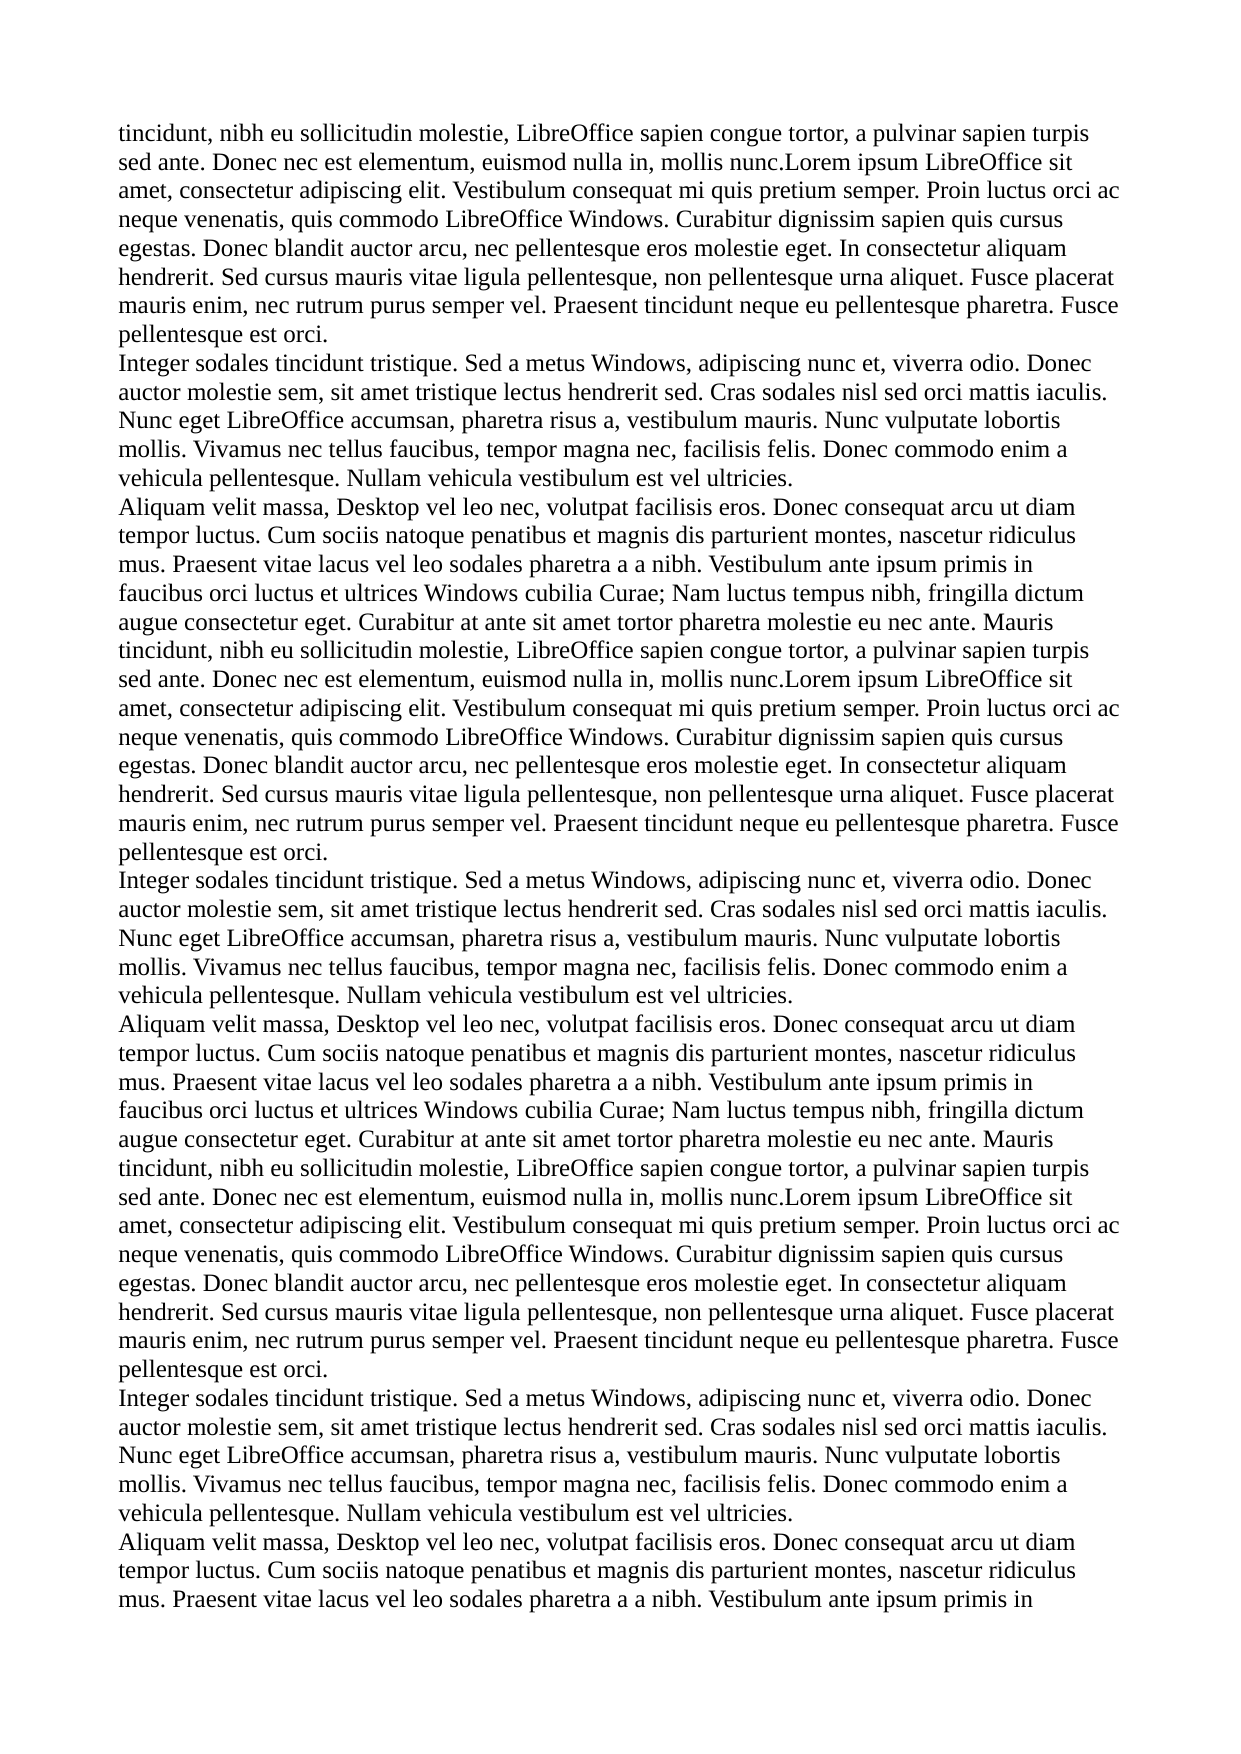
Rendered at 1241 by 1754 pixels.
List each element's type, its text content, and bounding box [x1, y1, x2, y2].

text Aliquam velit massa, Desktop vel leo nec, volutpat facilisis eros. Donec consequat arcu ut diam tempor luctus. Cum sociis natoque penatibus et magnis dis parturient montes, nascetur ridiculus mus. Praesent vitae lacus vel leo sodales pharetra a a nibh. Vestibulum ante ipsum primis in faucibus orci luctus et ultrices Windows cubilia Curae; Nam luctus tempus nibh, fringilla dictum augue consectetur eget. Curabitur at ante sit amet tortor pharetra molestie eu nec ante. Mauris tincidunt, nibh eu sollicitudin molestie, LibreOffice sapien congue tortor, a pulvinar sapien turpis sed ante. Donec nec est elementum, euismod nulla in, mollis nunc.Lorem ipsum LibreOffice sit amet, consectetur adipiscing elit. Vestibulum consequat mi quis pretium semper. Proin luctus orci ac neque venenatis, quis commodo LibreOffice Windows. Curabitur dignissim sapien quis cursus egestas. Donec blandit auctor arcu, nec pellentesque eros molestie eget. In consectetur aliquam hendrerit. Sed cursus mauris vitae ligula pellentesque, non pellentesque urna aliquet. Fusce placerat mauris enim, nec rutrum purus semper vel. Praesent tincidunt neque eu pellentesque pharetra. Fusce pellentesque est orci. [118, 492, 1122, 866]
text tincidunt, nibh eu sollicitudin molestie, LibreOffice sapien congue tortor, a pulvinar sapien turpis sed ante. Donec nec est elementum, euismod nulla in, mollis nunc.Lorem ipsum LibreOffice sit amet, consectetur adipiscing elit. Vestibulum consequat mi quis pretium semper. Proin luctus orci ac neque venenatis, quis commodo LibreOffice Windows. Curabitur dignissim sapien quis cursus egestas. Donec blandit auctor arcu, nec pellentesque eros molestie eget. In consectetur aliquam hendrerit. Sed cursus mauris vitae ligula pellentesque, non pellentesque urna aliquet. Fusce placerat mauris enim, nec rutrum purus semper vel. Praesent tincidunt neque eu pellentesque pharetra. Fusce pellentesque est orci. [118, 118, 1122, 348]
text Integer sodales tincidunt tristique. Sed a metus Windows, adipiscing nunc et, viverra odio. Donec auctor molestie sem, sit amet tristique lectus hendrerit sed. Cras sodales nisl sed orci mattis iaculis. Nunc eget LibreOffice accumsan, pharetra risus a, vestibulum mauris. Nunc vulputate lobortis mollis. Vivamus nec tellus faucibus, tempor magna nec, facilisis felis. Donec commodo enim a vehicula pellentesque. Nullam vehicula vestibulum est vel ultricies. [118, 1383, 1122, 1527]
text Aliquam velit massa, Desktop vel leo nec, volutpat facilisis eros. Donec consequat arcu ut diam tempor luctus. Cum sociis natoque penatibus et magnis dis parturient montes, nascetur ridiculus mus. Praesent vitae lacus vel leo sodales pharetra a a nibh. Vestibulum ante ipsum primis in [118, 1527, 1122, 1613]
text Integer sodales tincidunt tristique. Sed a metus Windows, adipiscing nunc et, viverra odio. Donec auctor molestie sem, sit amet tristique lectus hendrerit sed. Cras sodales nisl sed orci mattis iaculis. Nunc eget LibreOffice accumsan, pharetra risus a, vestibulum mauris. Nunc vulputate lobortis mollis. Vivamus nec tellus faucibus, tempor magna nec, facilisis felis. Donec commodo enim a vehicula pellentesque. Nullam vehicula vestibulum est vel ultricies. [118, 348, 1122, 492]
text Aliquam velit massa, Desktop vel leo nec, volutpat facilisis eros. Donec consequat arcu ut diam tempor luctus. Cum sociis natoque penatibus et magnis dis parturient montes, nascetur ridiculus mus. Praesent vitae lacus vel leo sodales pharetra a a nibh. Vestibulum ante ipsum primis in faucibus orci luctus et ultrices Windows cubilia Curae; Nam luctus tempus nibh, fringilla dictum augue consectetur eget. Curabitur at ante sit amet tortor pharetra molestie eu nec ante. Mauris tincidunt, nibh eu sollicitudin molestie, LibreOffice sapien congue tortor, a pulvinar sapien turpis sed ante. Donec nec est elementum, euismod nulla in, mollis nunc.Lorem ipsum LibreOffice sit amet, consectetur adipiscing elit. Vestibulum consequat mi quis pretium semper. Proin luctus orci ac neque venenatis, quis commodo LibreOffice Windows. Curabitur dignissim sapien quis cursus egestas. Donec blandit auctor arcu, nec pellentesque eros molestie eget. In consectetur aliquam hendrerit. Sed cursus mauris vitae ligula pellentesque, non pellentesque urna aliquet. Fusce placerat mauris enim, nec rutrum purus semper vel. Praesent tincidunt neque eu pellentesque pharetra. Fusce pellentesque est orci. [118, 1009, 1122, 1383]
text Integer sodales tincidunt tristique. Sed a metus Windows, adipiscing nunc et, viverra odio. Donec auctor molestie sem, sit amet tristique lectus hendrerit sed. Cras sodales nisl sed orci mattis iaculis. Nunc eget LibreOffice accumsan, pharetra risus a, vestibulum mauris. Nunc vulputate lobortis mollis. Vivamus nec tellus faucibus, tempor magna nec, facilisis felis. Donec commodo enim a vehicula pellentesque. Nullam vehicula vestibulum est vel ultricies. [118, 866, 1122, 1009]
